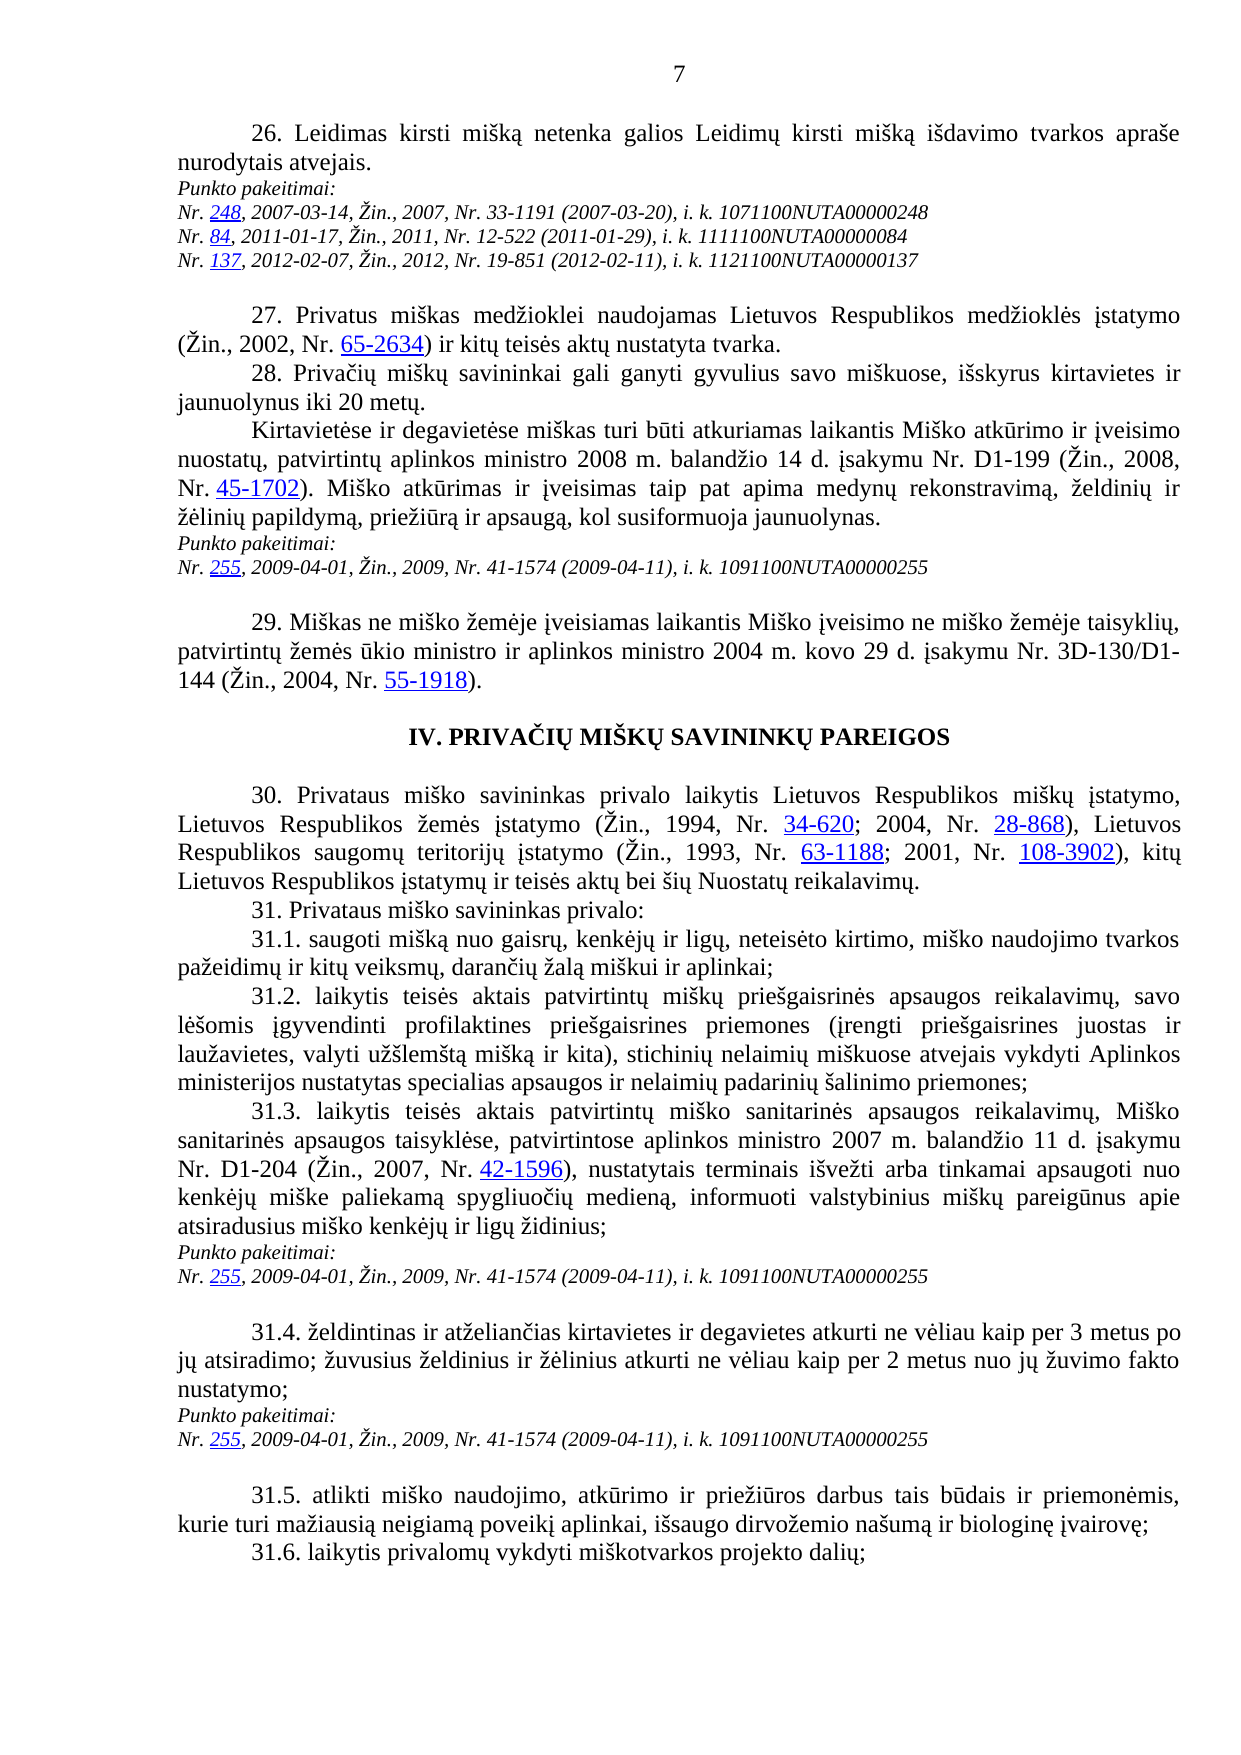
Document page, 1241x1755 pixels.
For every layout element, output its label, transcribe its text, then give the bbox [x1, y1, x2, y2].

text 31.1. saugoti mišką nuo gaisrų, kenkėjų ir ligų, neteisėto kirtimo, miško naudojimo tvarkos pažeidimų ir kitų veiksmų, darančių žalą miškui ir aplinkai; [177, 924, 1181, 981]
text Nr. 248, 2007-03-14, Žin., 2007, Nr. 33-1191 (2007-03-20), i. k. 1071100NUTA00000248 [177, 200, 1181, 224]
text 31.3. laikytis teisės aktais patvirtintų miško sanitarinės apsaugos reikalavimų, Miško sanitarinės apsaugos taisyklėse, patvirtintose aplinkos ministro 2007 m. balandžio 11 d. įsakymu Nr. D1-204 (Žin., 2007, Nr. 42-1596), nustatytais terminais išvežti arba tinkamai apsaugoti nuo kenkėjų miške paliekamą spygliuočių medieną, informuoti valstybinius miškų pareigūnus apie atsiradusius miško kenkėjų ir ligų židinius; [177, 1096, 1181, 1240]
text 30. Privataus miško savininkas privalo laikytis Lietuvos Respublikos miškų įstatymo, Lietuvos Respublikos žemės įstatymo (Žin., 1994, Nr. 34-620; 2004, Nr. 28-868), Lietuvos Respublikos saugomų teritorijų įstatymo (Žin., 1993, Nr. 63-1188; 2001, Nr. 108-3902), kitų Lietuvos Respublikos įstatymų ir teisės aktų bei šių Nuostatų reikalavimų. [177, 780, 1181, 895]
text Nr. 255, 2009-04-01, Žin., 2009, Nr. 41-1574 (2009-04-11), i. k. 1091100NUTA00000255 [177, 555, 1181, 579]
text IV. PRIVAČIŲ MIŠKŲ SAVININKŲ PAREIGOS [177, 722, 1181, 751]
text Punkto pakeitimai: [177, 1240, 1181, 1264]
text 27. Privatus miškas medžioklei naudojamas Lietuvos Respublikos medžioklės įstatymo (Žin., 2002, Nr. 65-2634) ir kitų teisės aktų nustatyta tvarka. [177, 301, 1181, 358]
text 29. Miškas ne miško žemėje įveisiamas laikantis Miško įveisimo ne miško žemėje taisyklių, patvirtintų žemės ūkio ministro ir aplinkos ministro 2004 m. kovo 29 d. įsakymu Nr. 3D-130/D1-144 (Žin., 2004, Nr. 55-1918). [177, 607, 1181, 694]
text Nr. 84, 2011-01-17, Žin., 2011, Nr. 12-522 (2011-01-29), i. k. 1111100NUTA00000084 [177, 224, 1181, 248]
text 28. Privačių miškų savininkai gali ganyti gyvulius savo miškuose, išskyrus kirtavietes ir jaunuolynus iki 20 metų. [177, 358, 1181, 416]
text 31. Privataus miško savininkas privalo: [177, 895, 1181, 924]
text 31.4. želdintinas ir atželiančias kirtavietes ir degavietes atkurti ne vėliau kaip per 3 metus po jų atsiradimo; žuvusius želdinius ir žėlinius atkurti ne vėliau kaip per 2 metus nuo jų žuvimo fakto nustatymo; [177, 1317, 1181, 1403]
text 31.2. laikytis teisės aktais patvirtintų miškų priešgaisrinės apsaugos reikalavimų, savo lėšomis įgyvendinti profilaktines priešgaisrines priemones (įrengti priešgaisrines juostas ir laužavietes, valyti užšlemštą mišką ir kita), stichinių nelaimių miškuose atvejais vykdyti Aplinkos ministerijos nustatytas specialias apsaugos ir nelaimių padarinių šalinimo priemones; [177, 981, 1181, 1096]
text Kirtavietėse ir degavietėse miškas turi būti atkuriamas laikantis Miško atkūrimo ir įveisimo nuostatų, patvirtintų aplinkos ministro 2008 m. balandžio 14 d. įsakymu Nr. D1-199 (Žin., 2008, Nr. 45-1702). Miško atkūrimas ir įveisimas taip pat apima medynų rekonstravimą, želdinių ir žėlinių papildymą, priežiūrą ir apsaugą, kol susiformuoja jaunuolynas. [177, 416, 1181, 531]
text Punkto pakeitimai: [177, 176, 1181, 200]
text Nr. 137, 2012-02-07, Žin., 2012, Nr. 19-851 (2012-02-11), i. k. 1121100NUTA00000137 [177, 248, 1181, 272]
text 31.5. atlikti miško naudojimo, atkūrimo ir priežiūros darbus tais būdais ir priemonėmis, kurie turi mažiausią neigiamą poveikį aplinkai, išsaugo dirvožemio našumą ir biologinę įvairovę; [177, 1480, 1181, 1537]
text 26. Leidimas kirsti mišką netenka galios Leidimų kirsti mišką išdavimo tvarkos apraše nurodytais atvejais. [177, 118, 1181, 176]
text 31.6. laikytis privalomų vykdyti miškotvarkos projekto dalių; [177, 1537, 1181, 1566]
text Punkto pakeitimai: [177, 531, 1181, 555]
text Nr. 255, 2009-04-01, Žin., 2009, Nr. 41-1574 (2009-04-11), i. k. 1091100NUTA00000255 [177, 1264, 1181, 1288]
text Nr. 255, 2009-04-01, Žin., 2009, Nr. 41-1574 (2009-04-11), i. k. 1091100NUTA00000255 [177, 1427, 1181, 1451]
text Punkto pakeitimai: [177, 1403, 1181, 1427]
